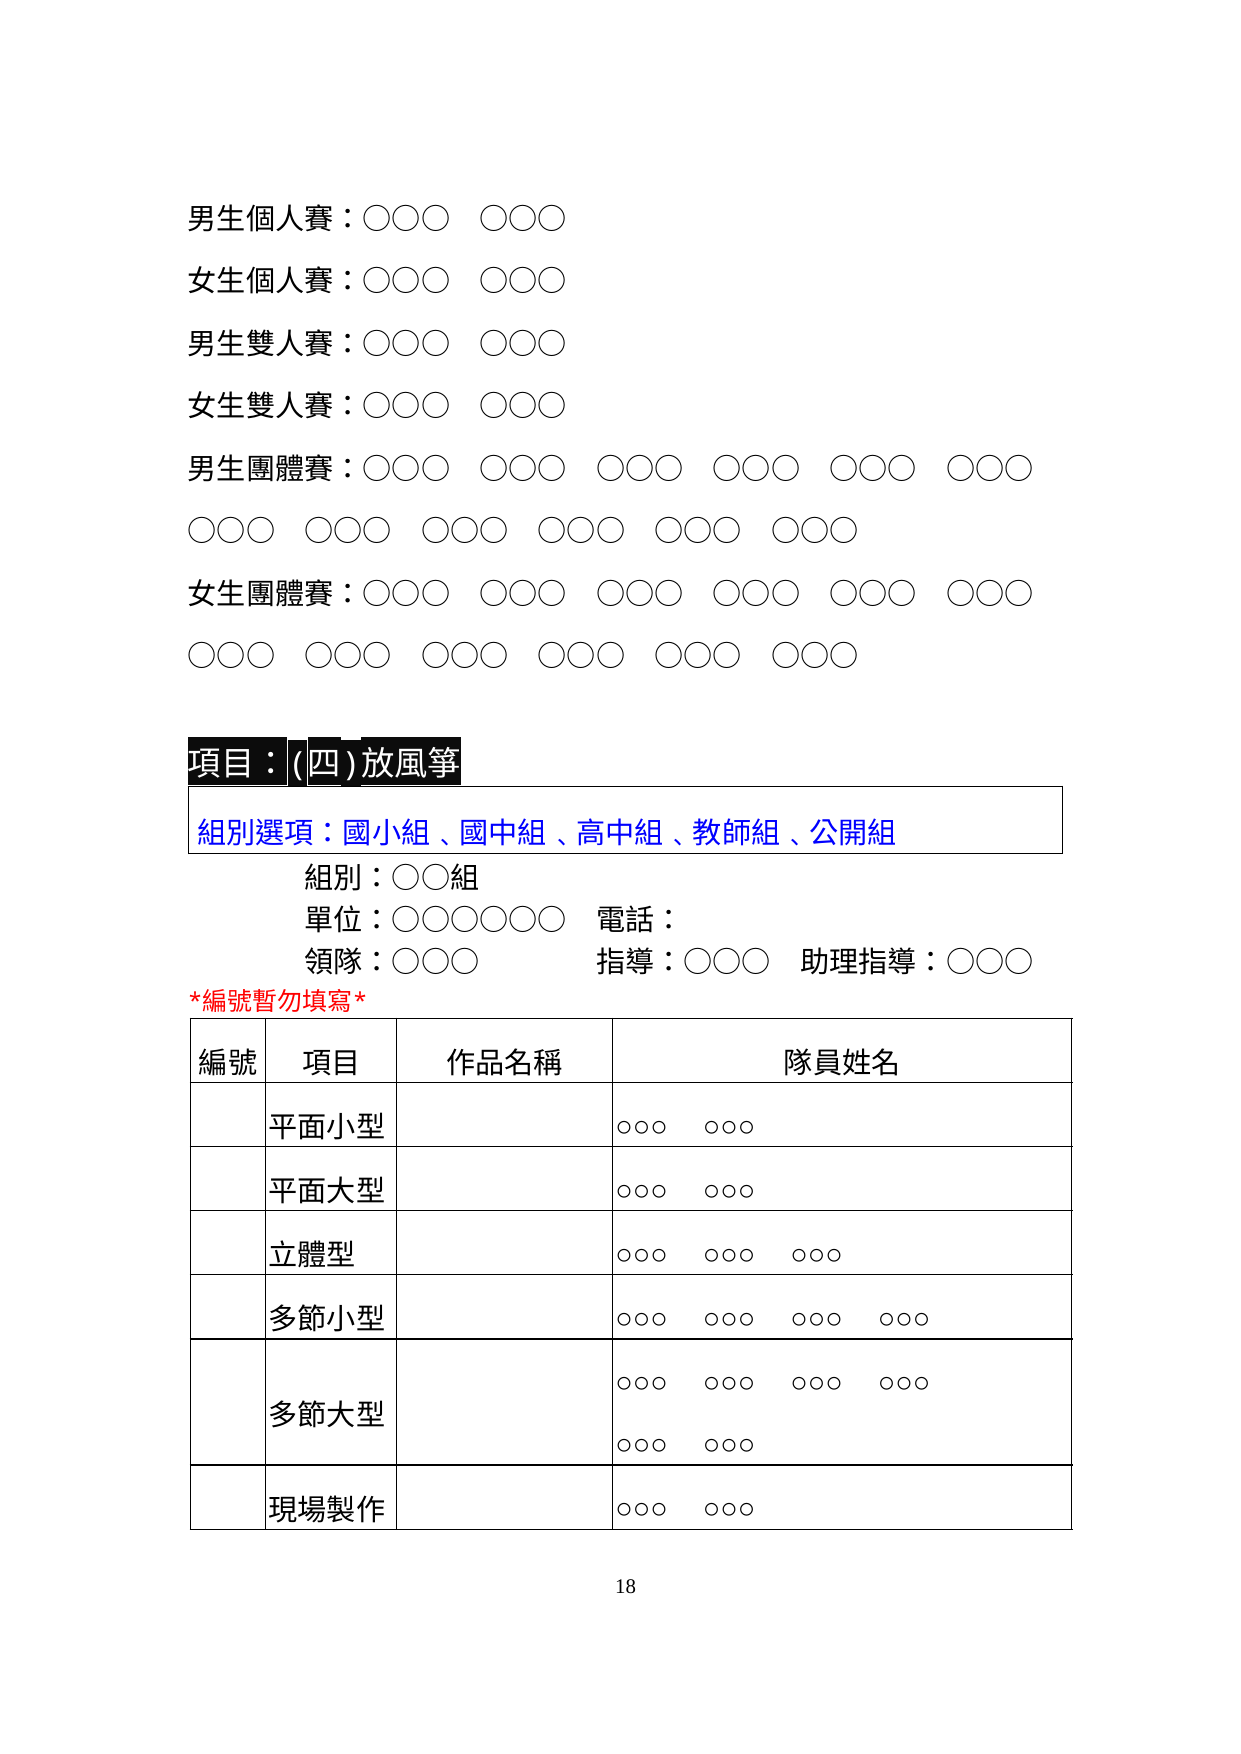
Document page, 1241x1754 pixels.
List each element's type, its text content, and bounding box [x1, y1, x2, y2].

table_cell ○○○ ○○○ ○○○ [613, 1211, 1071, 1274]
text 組別選項：國小組﹑國中組﹑高中組﹑教師組﹑公開組 [189, 787, 1062, 853]
text 男生個人賽：○○○ ○○○ [187, 175, 1063, 237]
table_cell 多節大型 [266, 1340, 396, 1464]
table_header 編號 [191, 1019, 265, 1082]
table_cell [191, 1275, 265, 1338]
table_cell [397, 1083, 612, 1146]
text 男生團體賽：○○○ ○○○ ○○○ ○○○ ○○○ ○○○ ○○○ ○○○ ○○○ ○○○ ○○○ ○○○ [187, 425, 1063, 550]
table_header 隊員姓名 [613, 1019, 1071, 1082]
table_cell ○○○ ○○○ ○○○ ○○○ ○○○ ○○○ [613, 1340, 1071, 1464]
table_cell [397, 1275, 612, 1338]
table_cell ○○○ ○○○ [613, 1466, 1071, 1528]
text 項目：(四)放風箏 [187, 737, 1063, 786]
text 女生雙人賽：○○○ ○○○ [187, 362, 1063, 425]
table_cell 平面小型 [266, 1083, 396, 1146]
text 女生團體賽：○○○ ○○○ ○○○ ○○○ ○○○ ○○○ ○○○ ○○○ ○○○ ○○○ ○○○ ○○○ [187, 550, 1063, 675]
table_header 項目 [266, 1019, 396, 1082]
table_cell [191, 1083, 265, 1146]
table_cell [397, 1466, 612, 1528]
table_cell ○○○ ○○○ [613, 1147, 1071, 1210]
table_cell [191, 1211, 265, 1274]
table_header 作品名稱 [397, 1019, 612, 1082]
table_cell 現場製作 [266, 1466, 396, 1528]
table_cell 多節小型 [266, 1275, 396, 1338]
text 女生個人賽：○○○ ○○○ [187, 237, 1063, 300]
table_cell 平面大型 [266, 1147, 396, 1210]
table_cell [397, 1211, 612, 1274]
table_cell [191, 1466, 265, 1528]
text 男生雙人賽：○○○ ○○○ [187, 300, 1063, 362]
text 組別：○○組 [187, 854, 1063, 897]
table_cell ○○○ ○○○ [613, 1083, 1071, 1146]
text 單位：○○○○○○ 電話： [187, 897, 1063, 939]
text 領隊：○○○ 指導：○○○ 助理指導：○○○ *編號暫勿填寫* [187, 939, 1063, 1017]
table_cell 立體型 [266, 1211, 396, 1274]
table_cell [191, 1340, 265, 1464]
table_cell [191, 1147, 265, 1210]
table_cell [397, 1147, 612, 1210]
table_cell [397, 1340, 612, 1464]
table_cell ○○○ ○○○ ○○○ ○○○ [613, 1275, 1071, 1338]
